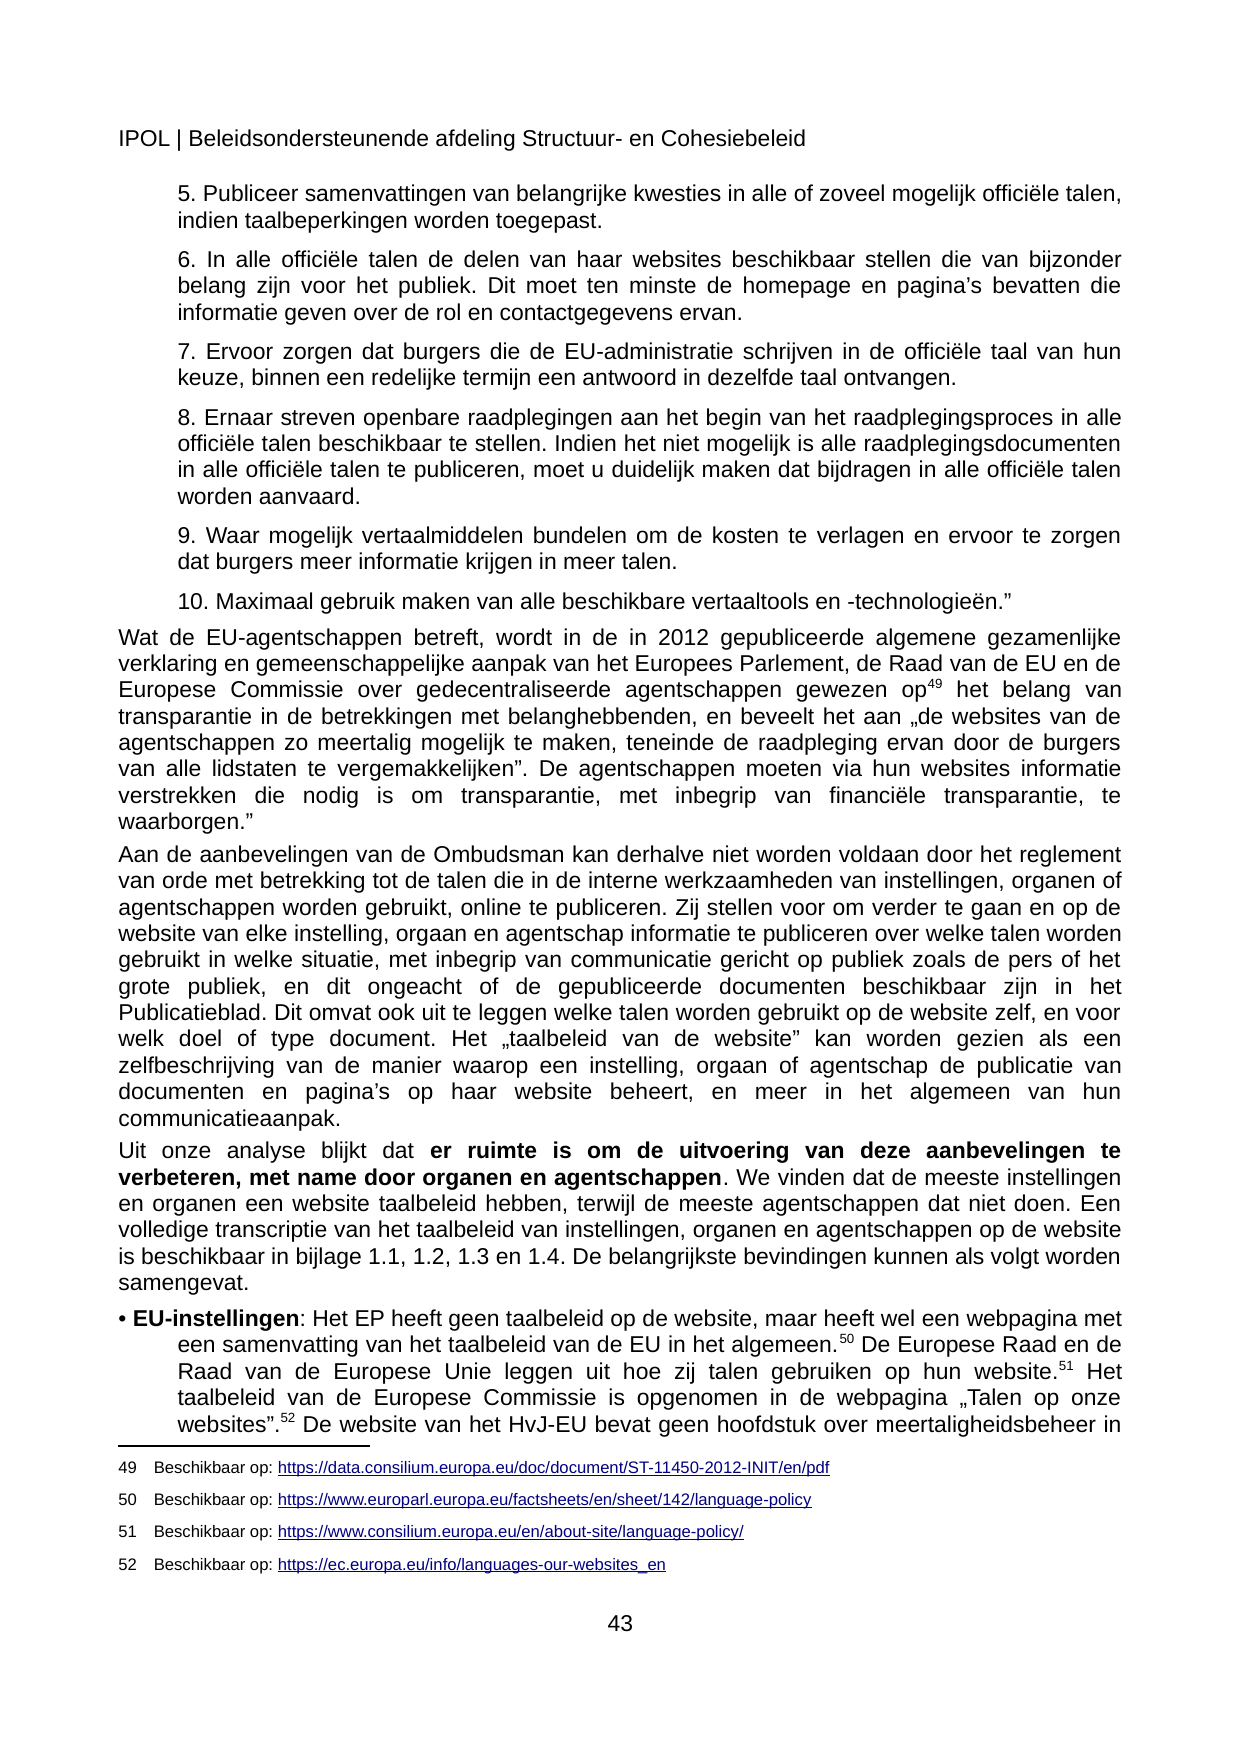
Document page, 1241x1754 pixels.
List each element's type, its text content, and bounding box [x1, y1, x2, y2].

text 6. In alle officiële talen de delen van haar websites beschikbaar stellen die van bijzonder belang zijn voor het publiek. Dit moet ten minste de homepage en pagina’s bevatten die informatie geven over de rol en contactgegevens ervan. [177, 246, 1122, 325]
text Beschikbaar op: https://www.consilium.europa.eu/en/about-site/language-policy/ [118, 1522, 1122, 1541]
text • EU-instellingen: Het EP heeft geen taalbeleid op de website, maar heeft wel een webpagina met een samenvatting van het taalbeleid van de EU in het algemeen. De Europese Raad en de Raad van de Europese Unie leggen uit hoe zij talen gebruiken op hun website. Het taalbeleid van de Europese Commissie is opgenomen in de webpagina „Talen op onze websites”. De website van het HvJ-EU bevat geen hoofdstuk over meertaligheidsbeheer in [118, 1305, 1122, 1437]
text Aan de aanbevelingen van de Ombudsman kan derhalve niet worden voldaan door het reglement van orde met betrekking tot de talen die in de interne werkzaamheden van instellingen, organen of agentschappen worden gebruikt, online te publiceren. Zij stellen voor om verder te gaan en op de website van elke instelling, orgaan en agentschap informatie te publiceren over welke talen worden gebruikt in welke situatie, met inbegrip van communicatie gericht op publiek zoals de pers of het grote publiek, en dit ongeacht of de gepubliceerde documenten beschikbaar zijn in het Publicatieblad. Dit omvat ook uit te leggen welke talen worden gebruikt op de website zelf, en voor welk doel of type document. Het „taalbeleid van de website” kan worden gezien als een zelfbeschrijving van de manier waarop een instelling, orgaan of agentschap de publicatie van documenten en pagina’s op haar website beheert, en meer in het algemeen van hun communicatieaanpak. [118, 841, 1122, 1131]
text 10. Maximaal gebruik maken van alle beschikbare vertaaltools en -technologieën.” [177, 588, 1122, 614]
text 5. Publiceer samenvattingen van belangrijke kwesties in alle of zoveel mogelijk officiële talen, indien taalbeperkingen worden toegepast. [177, 180, 1122, 233]
text Beschikbaar op: https://data.consilium.europa.eu/doc/document/ST-11450-2012-INIT/en/pdf [118, 1458, 1122, 1477]
text 7. Ervoor zorgen dat burgers die de EU-administratie schrijven in de officiële taal van hun keuze, binnen een redelijke termijn een antwoord in dezelfde taal ontvangen. [177, 338, 1122, 391]
text Beschikbaar op: https://www.europarl.europa.eu/factsheets/en/sheet/142/language-policy [118, 1490, 1122, 1509]
text Uit onze analyse blijkt dat er ruimte is om de uitvoering van deze aanbevelingen te verbeteren, met name door organen en agentschappen. We vinden dat de meeste instellingen en organen een website taalbeleid hebben, terwijl de meeste agentschappen dat niet doen. Een volledige transcriptie van het taalbeleid van instellingen, organen en agentschappen op de website is beschikbaar in bijlage 1.1, 1.2, 1.3 en 1.4. De belangrijkste bevindingen kunnen als volgt worden samengevat. [118, 1137, 1122, 1295]
text Beschikbaar op: https://ec.europa.eu/info/languages-our-websites_en [118, 1554, 1122, 1573]
text 8. Ernaar streven openbare raadplegingen aan het begin van het raadplegingsproces in alle officiële talen beschikbaar te stellen. Indien het niet mogelijk is alle raadplegingsdocumenten in alle officiële talen te publiceren, moet u duidelijk maken dat bijdragen in alle officiële talen worden aanvaard. [177, 404, 1122, 509]
text Wat de EU-agentschappen betreft, wordt in de in 2012 gepubliceerde algemene gezamenlijke verklaring en gemeenschappelijke aanpak van het Europees Parlement, de Raad van de EU en de Europese Commissie over gedecentraliseerde agentschappen gewezen op het belang van transparantie in de betrekkingen met belanghebbenden, en beveelt het aan „de websites van de agentschappen zo meertalig mogelijk te maken, teneinde de raadpleging ervan door de burgers van alle lidstaten te vergemakkelijken”. De agentschappen moeten via hun websites informatie verstrekken die nodig is om transparantie, met inbegrip van financiële transparantie, te waarborgen.” [118, 624, 1122, 834]
text 9. Waar mogelijk vertaalmiddelen bundelen om de kosten te verlagen en ervoor te zorgen dat burgers meer informatie krijgen in meer talen. [177, 522, 1122, 575]
